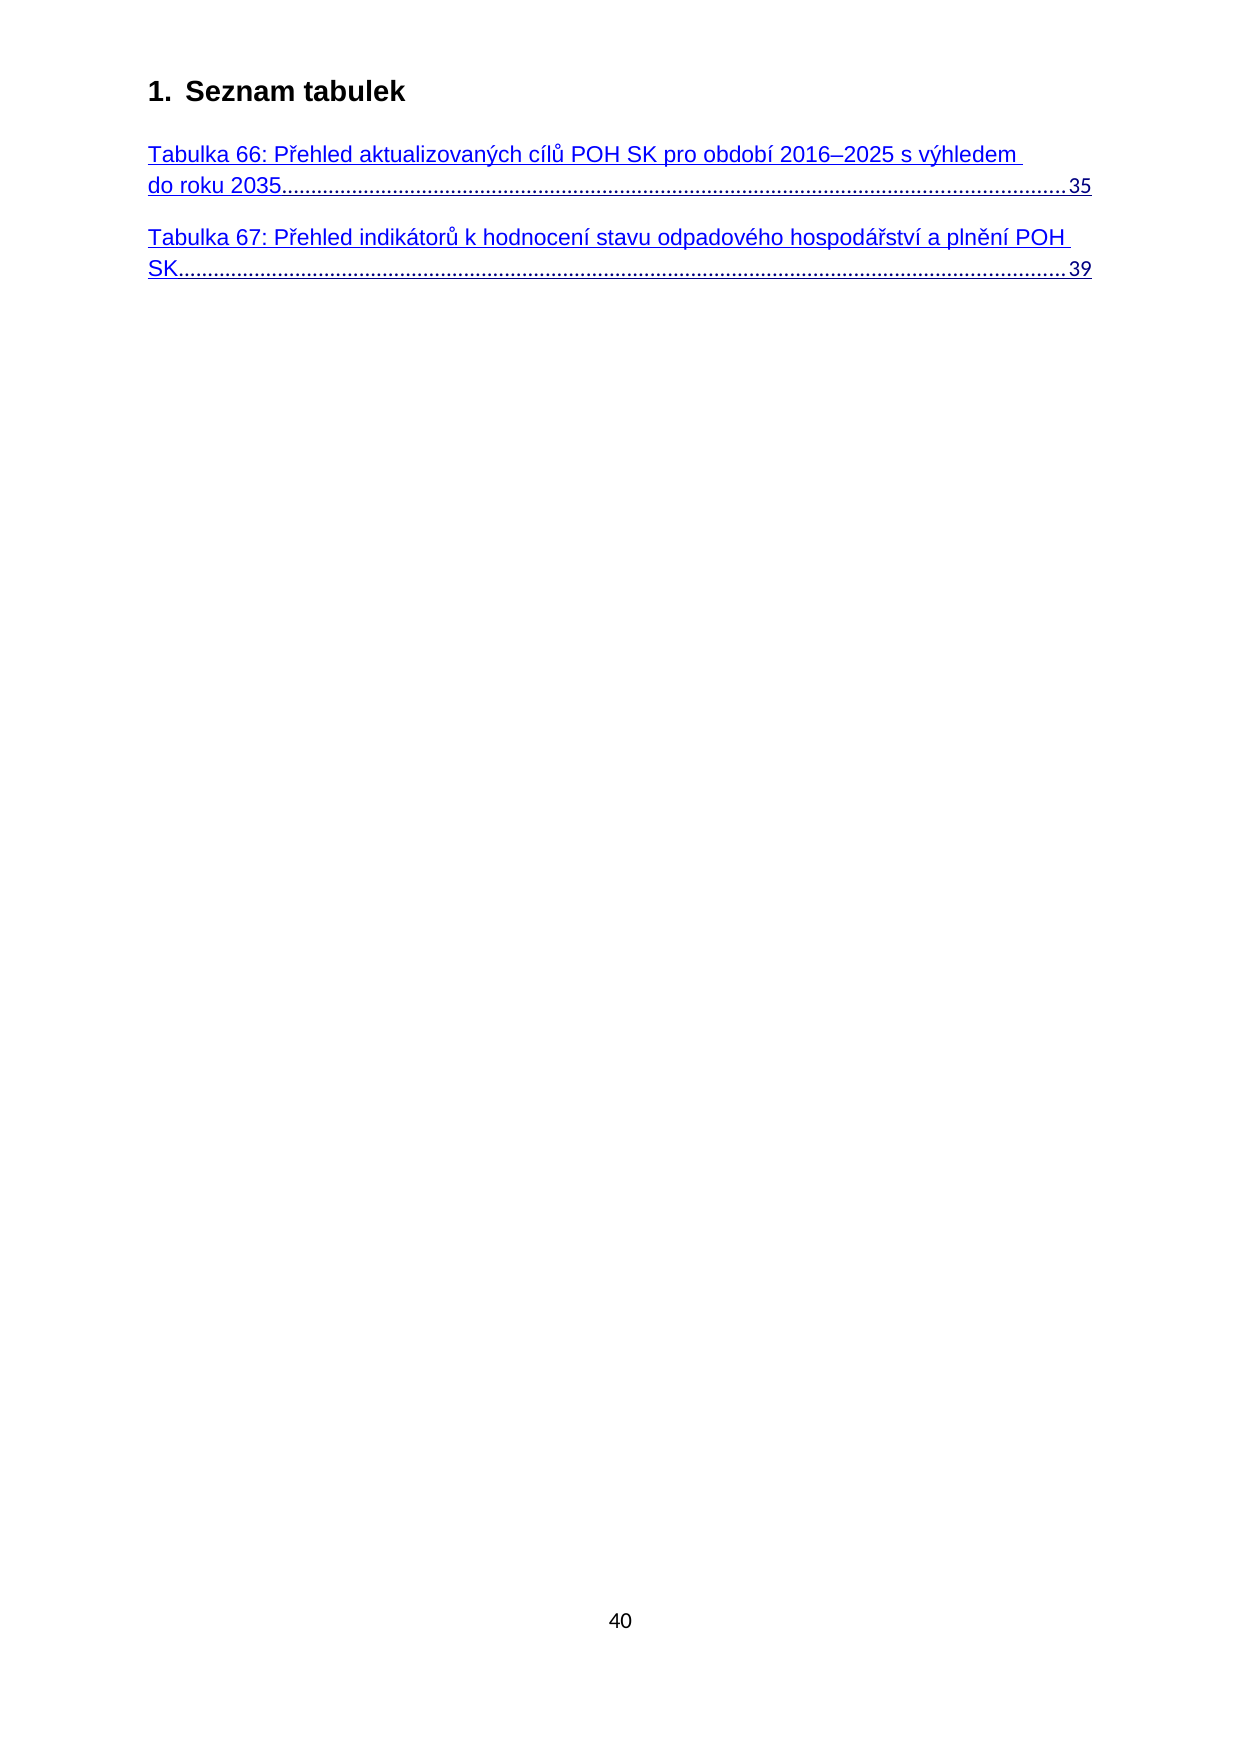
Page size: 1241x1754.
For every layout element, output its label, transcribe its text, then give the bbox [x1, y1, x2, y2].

text [148, 279, 1092, 283]
list Seznam tabulek [148, 74, 1092, 107]
text Tabulka 66: Přehled aktualizovaných cílů POH SK pro období 2016–2025 s výhledem do roku 2035 35 [148, 141, 1092, 195]
text Tabulka 67: Přehled indikátorů k hodnocení stavu odpadového hospodářství a plnění POH SK 39 [148, 224, 1092, 278]
